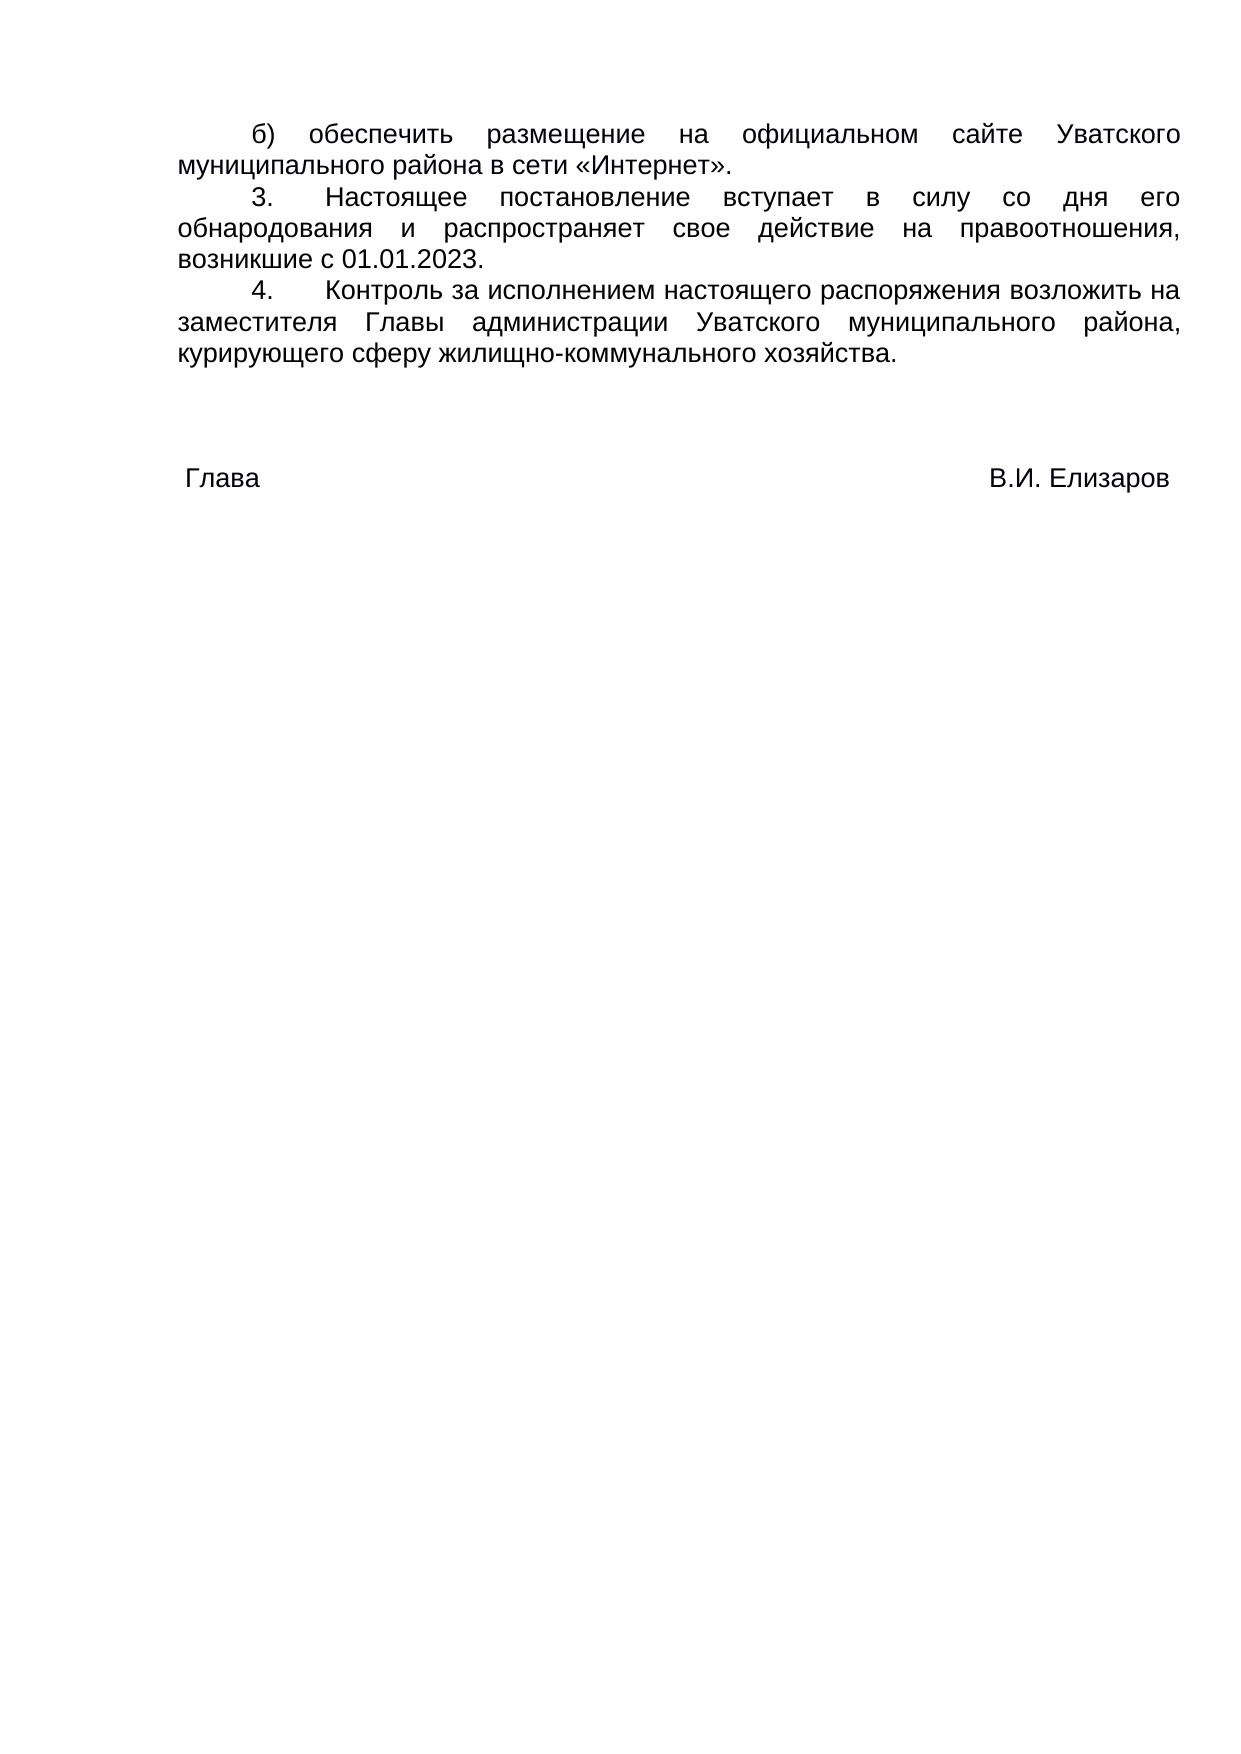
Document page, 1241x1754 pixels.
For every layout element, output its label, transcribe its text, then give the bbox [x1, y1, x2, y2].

list Настоящее постановление вступает в силу со дня его обнародования и распространяет свое действие на правоотношения, возникшие с 01.01.2023. [177, 181, 1181, 274]
text Глава В.И. Елизаров [177, 462, 1181, 493]
list Контроль за исполнением настоящего распоряжения возложить на заместителя Главы администрации Уватского муниципального района, курирующего сферу жилищно-коммунального хозяйства. [177, 274, 1181, 368]
text б) обеспечить размещение на официальном сайте Уватского муниципального района в сети «Интернет». [177, 118, 1181, 181]
